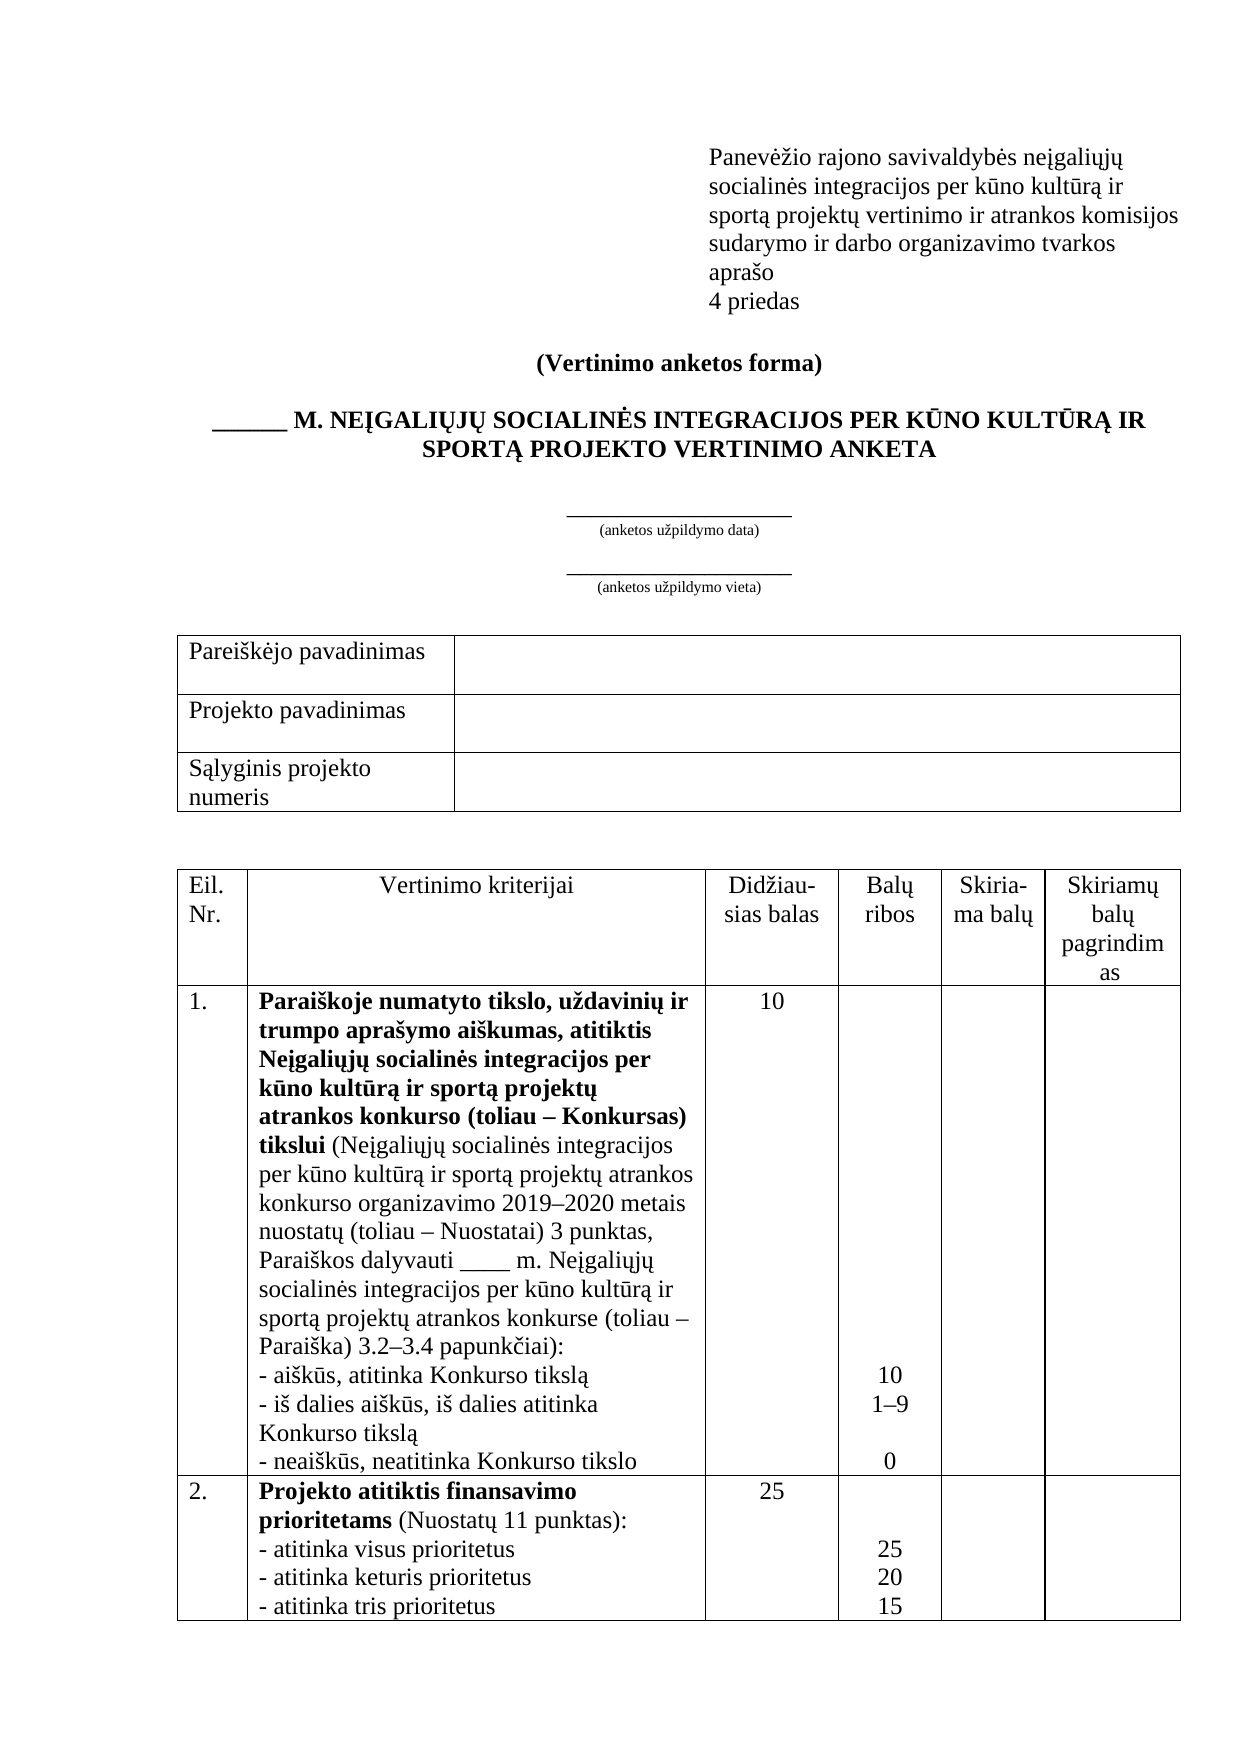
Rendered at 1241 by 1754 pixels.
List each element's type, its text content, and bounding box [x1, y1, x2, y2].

table_header Vertinimo kriterijai [248, 870, 705, 985]
text (anketos užpildymo data) [177, 520, 1181, 549]
table_header Balų ribos [839, 870, 941, 985]
text __________________ [177, 491, 1181, 520]
text __________________ [177, 549, 1181, 578]
table_cell [1046, 986, 1180, 1475]
table_cell Projekto pavadinimas [178, 695, 454, 752]
table_cell [942, 986, 1044, 1475]
text ______ M. NEĮGALIŲJŲ SOCIALINĖS INTEGRACIJOS PER KŪNO KULTŪRĄ IR SPORTĄ PROJEKTO VERTINIMO ANKETA [177, 405, 1181, 463]
table_cell 10 1–9 0 [839, 986, 941, 1475]
table_cell Paraiškoje numatyto tikslo, uždavinių ir trumpo aprašymo aiškumas, atitiktis Neįgaliųjų socialinės integracijos per kūno kultūrą ir sportą projektų atrankos konkurso (toliau – Konkursas) tikslui (Neįgaliųjų socialinės integracijos per kūno kultūrą ir sportą projektų atrankos konkurso organizavimo 2019–2020 metais nuostatų (toliau – Nuostatai) 3 punktas, Paraiškos dalyvauti ____ m. Neįgaliųjų socialinės integracijos per kūno kultūrą ir sportą projektų atrankos konkurse (toliau – Paraiška) 3.2–3.4 papunkčiai): - aiškūs, atitinka Konkurso tikslą - iš dalies aiškūs, iš dalies atitinka Konkurso tikslą - neaiškūs, neatitinka Konkurso tikslo [248, 986, 705, 1475]
table_cell Sąlyginis projekto numeris [178, 753, 454, 811]
table_header Pareiškėjo pavadinimas [178, 636, 454, 694]
text sudarymo ir darbo organizavimo tvarkos [709, 228, 1181, 257]
text (anketos užpildymo vieta) [177, 578, 1181, 606]
table_header Skiriamų balų pagrindimas [1046, 870, 1180, 985]
table_cell 25 [706, 1476, 838, 1620]
table_cell 25 20 15 [839, 1476, 941, 1620]
table_cell [1046, 1476, 1180, 1620]
table_cell 2. [178, 1476, 247, 1620]
table_cell 1. [178, 986, 247, 1475]
table_header Eil. Nr. [178, 870, 247, 985]
table_cell Projekto atitiktis finansavimo prioritetams (Nuostatų 11 punktas): - atitinka visus prioritetus - atitinka keturis prioritetus - atitinka tris prioritetus [248, 1476, 705, 1620]
text socialinės integracijos per kūno kultūrą ir [709, 171, 1181, 200]
table_cell [455, 695, 1180, 752]
text (Vertinimo anketos forma) [177, 348, 1181, 376]
table_cell [455, 753, 1180, 811]
table_cell 10 [706, 986, 838, 1475]
table_cell [942, 1476, 1044, 1620]
text aprašo [709, 257, 1181, 286]
table_header [455, 636, 1180, 694]
text Panevėžio rajono savivaldybės neįgaliųjų [709, 142, 1181, 171]
text 4 priedas [709, 286, 1181, 315]
table_header Didžiau-sias balas [706, 870, 838, 985]
table_header Skiria-ma balų [942, 870, 1044, 985]
text sportą projektų vertinimo ir atrankos komisijos [709, 200, 1181, 228]
